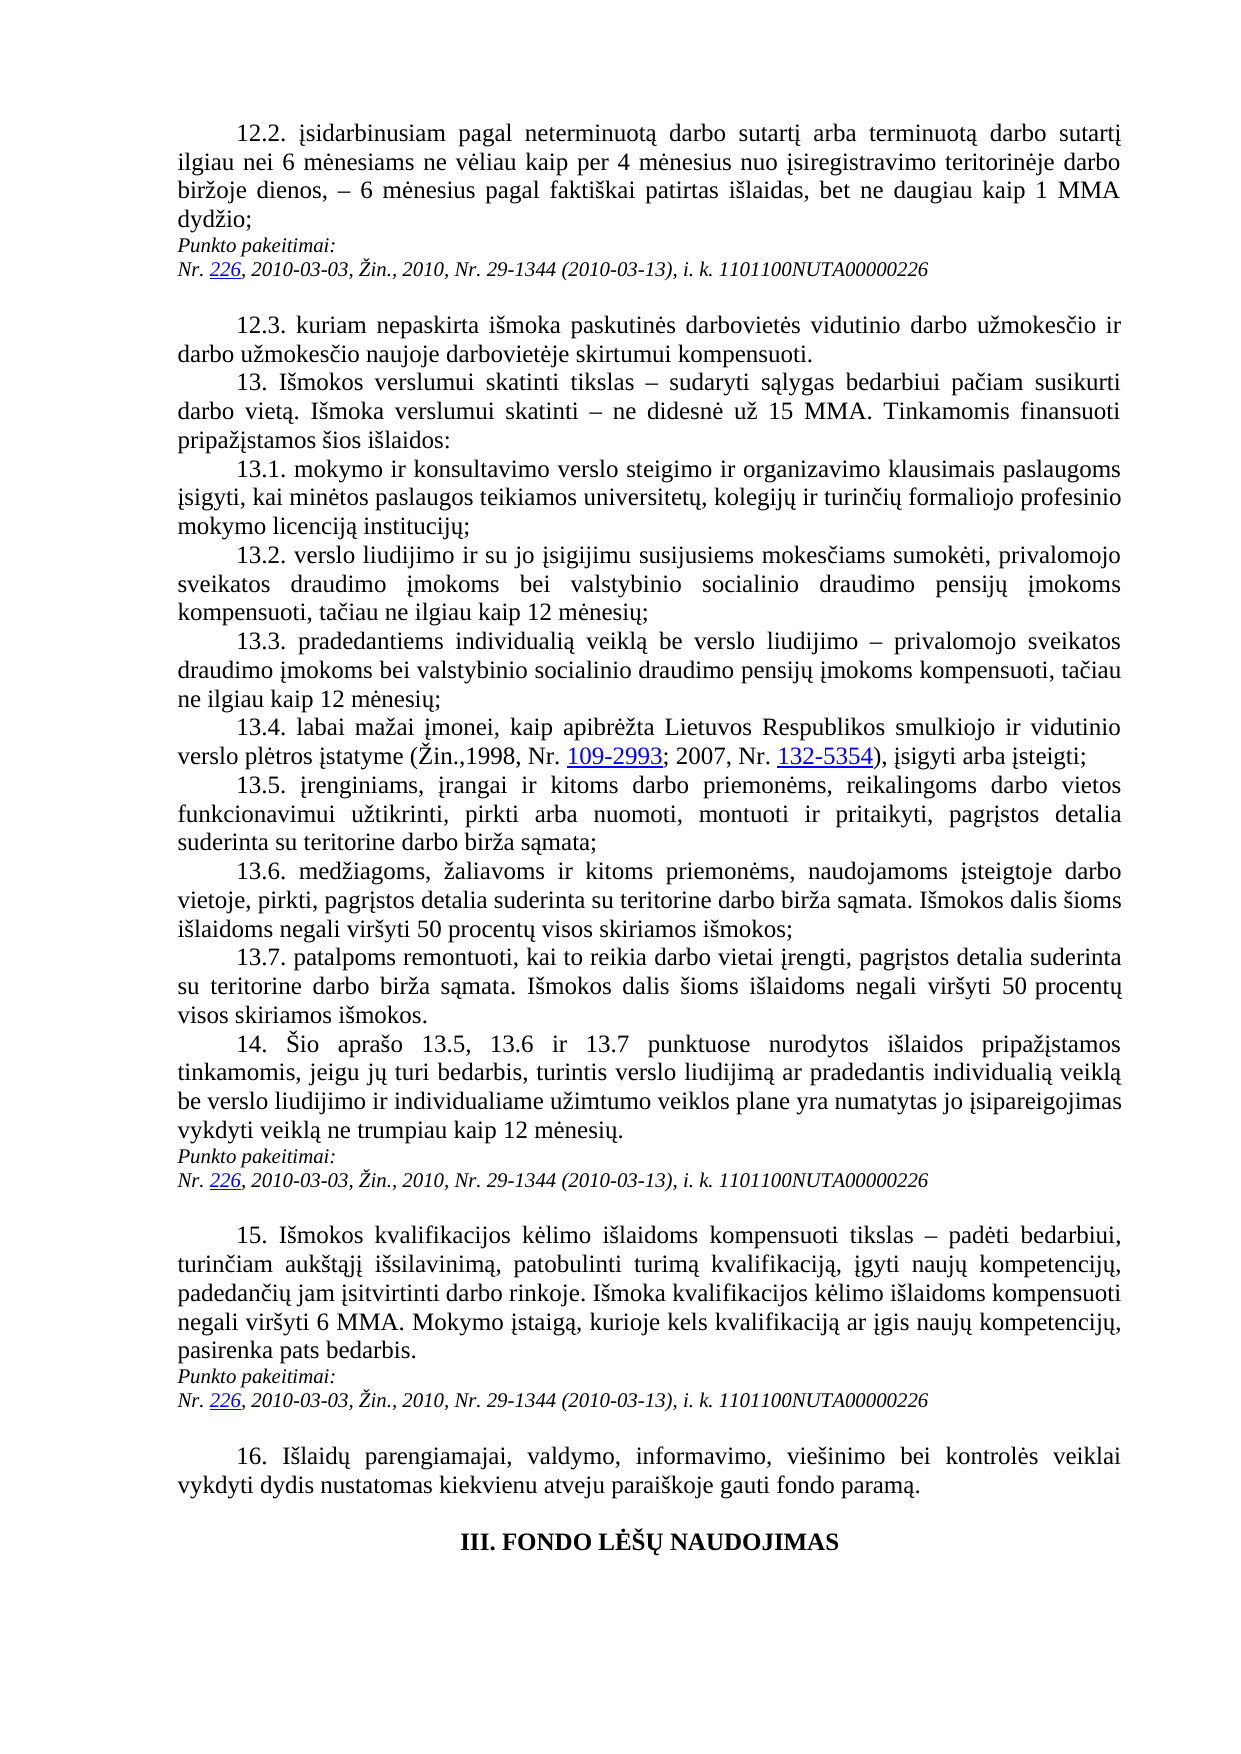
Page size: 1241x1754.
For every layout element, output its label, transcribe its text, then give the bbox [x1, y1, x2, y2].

text Nr. 226, 2010-03-03, Žin., 2010, Nr. 29-1344 (2010-03-13), i. k. 1101100NUTA00000226 [177, 257, 1122, 281]
text 13.5. įrenginiams, įrangai ir kitoms darbo priemonėms, reikalingoms darbo vietos funkcionavimui užtikrinti, pirkti arba nuomoti, montuoti ir pritaikyti, pagrįstos detalia suderinta su teritorine darbo birža sąmata; [177, 770, 1122, 856]
text Punkto pakeitimai: [177, 1364, 1122, 1388]
text Punkto pakeitimai: [177, 233, 1122, 257]
text Nr. 226, 2010-03-03, Žin., 2010, Nr. 29-1344 (2010-03-13), i. k. 1101100NUTA00000226 [177, 1388, 1122, 1412]
text III. FONDO LĖŠŲ NAUDOJIMAS [177, 1527, 1122, 1556]
text 16. Išlaidų parengiamajai, valdymo, informavimo, viešinimo bei kontrolės veiklai vykdyti dydis nustatomas kiekvienu atveju paraiškoje gauti fondo paramą. [177, 1441, 1122, 1499]
text 13.6. medžiagoms, žaliavoms ir kitoms priemonėms, naudojamoms įsteigtoje darbo vietoje, pirkti, pagrįstos detalia suderinta su teritorine darbo birža sąmata. Išmokos dalis šioms išlaidoms negali viršyti 50 procentų visos skiriamos išmokos; [177, 856, 1122, 942]
text 15. Išmokos kvalifikacijos kėlimo išlaidoms kompensuoti tikslas – padėti bedarbiui, turinčiam aukštąjį išsilavinimą, patobulinti turimą kvalifikaciją, įgyti naujų kompetencijų, padedančių jam įsitvirtinti darbo rinkoje. Išmoka kvalifikacijos kėlimo išlaidoms kompensuoti negali viršyti 6 MMA. Mokymo įstaigą, kurioje kels kvalifikaciją ar įgis naujų kompetencijų, pasirenka pats bedarbis. [177, 1221, 1122, 1364]
text 13. Išmokos verslumui skatinti tikslas – sudaryti sąlygas bedarbiui pačiam susikurti darbo vietą. Išmoka verslumui skatinti – ne didesnė už 15 MMA. Tinkamomis finansuoti pripažįstamos šios išlaidos: [177, 367, 1122, 454]
text 13.1. mokymo ir konsultavimo verslo steigimo ir organizavimo klausimais paslaugoms įsigyti, kai minėtos paslaugos teikiamos universitetų, kolegijų ir turinčių formaliojo profesinio mokymo licenciją institucijų; [177, 454, 1122, 540]
text Nr. 226, 2010-03-03, Žin., 2010, Nr. 29-1344 (2010-03-13), i. k. 1101100NUTA00000226 [177, 1168, 1122, 1192]
text 13.3. pradedantiems individualią veiklą be verslo liudijimo – privalomojo sveikatos draudimo įmokoms bei valstybinio socialinio draudimo pensijų įmokoms kompensuoti, tačiau ne ilgiau kaip 12 mėnesių; [177, 626, 1122, 712]
text 13.7. patalpoms remontuoti, kai to reikia darbo vietai įrengti, pagrįstos detalia suderinta su teritorine darbo birža sąmata. Išmokos dalis šioms išlaidoms negali viršyti 50 procentų visos skiriamos išmokos. [177, 942, 1122, 1029]
text 13.4. labai mažai įmonei, kaip apibrėžta Lietuvos Respublikos smulkiojo ir vidutinio verslo plėtros įstatyme (Žin.,1998, Nr. 109-2993; 2007, Nr. 132-5354), įsigyti arba įsteigti; [177, 712, 1122, 770]
text 12.3. kuriam nepaskirta išmoka paskutinės darbovietės vidutinio darbo užmokesčio ir darbo užmokesčio naujoje darbovietėje skirtumui kompensuoti. [177, 310, 1122, 367]
text 14. Šio aprašo 13.5, 13.6 ir 13.7 punktuose nurodytos išlaidos pripažįstamos tinkamomis, jeigu jų turi bedarbis, turintis verslo liudijimą ar pradedantis individualią veiklą be verslo liudijimo ir individualiame užimtumo veiklos plane yra numatytas jo įsipareigojimas vykdyti veiklą ne trumpiau kaip 12 mėnesių. [177, 1029, 1122, 1144]
text Punkto pakeitimai: [177, 1144, 1122, 1168]
text 13.2. verslo liudijimo ir su jo įsigijimu susijusiems mokesčiams sumokėti, privalomojo sveikatos draudimo įmokoms bei valstybinio socialinio draudimo pensijų įmokoms kompensuoti, tačiau ne ilgiau kaip 12 mėnesių; [177, 540, 1122, 626]
text 12.2. įsidarbinusiam pagal neterminuotą darbo sutartį arba terminuotą darbo sutartį ilgiau nei 6 mėnesiams ne vėliau kaip per 4 mėnesius nuo įsiregistravimo teritorinėje darbo biržoje dienos, – 6 mėnesius pagal faktiškai patirtas išlaidas, bet ne daugiau kaip 1 MMA dydžio; [177, 118, 1122, 233]
